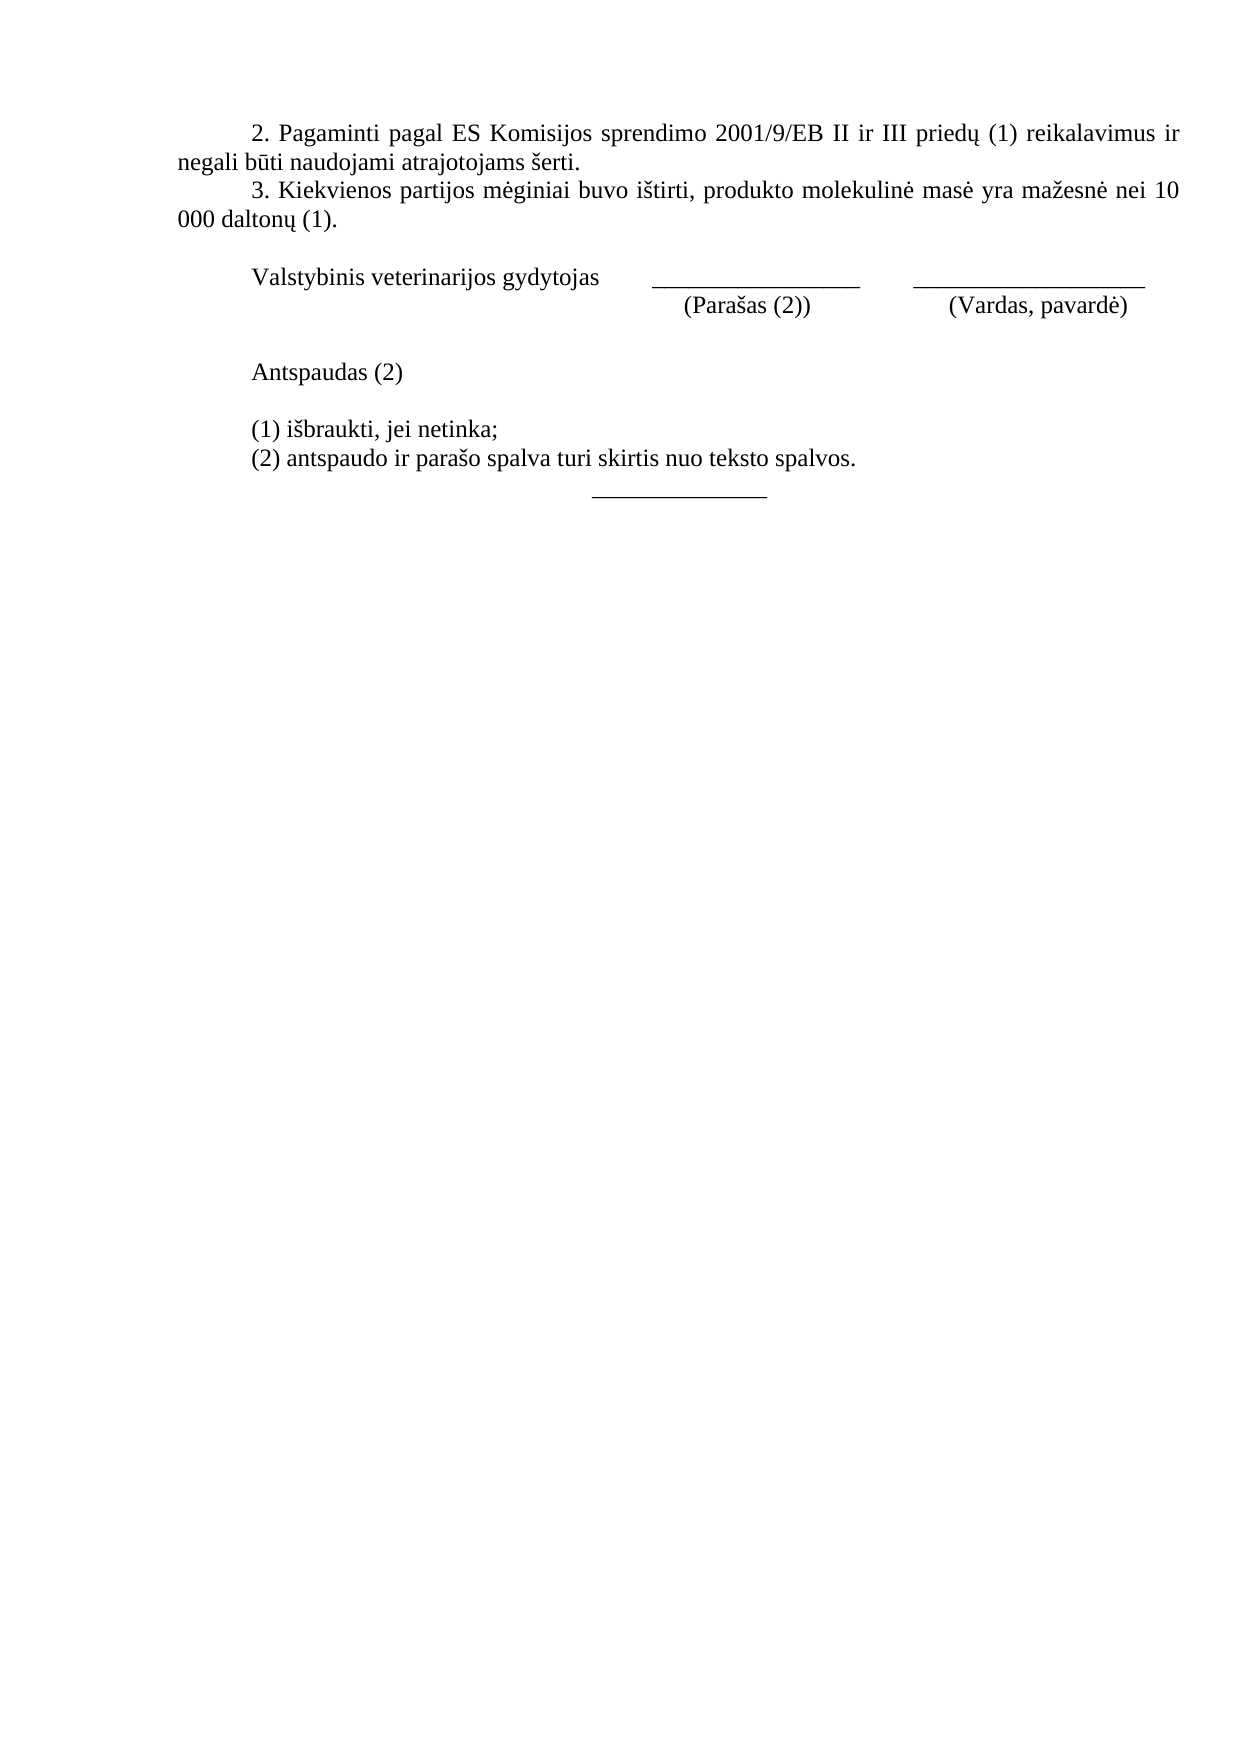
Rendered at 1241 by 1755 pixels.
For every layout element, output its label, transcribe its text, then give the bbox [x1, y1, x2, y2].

text (2) antspaudo ir parašo spalva turi skirtis nuo teksto spalvos. [177, 443, 1181, 472]
text 2. Pagaminti pagal ES Komisijos sprendimo 2001/9/EB II ir III priedų (1) reikalavimus ir negali būti naudojami atrajotojams šerti. [177, 118, 1181, 176]
text 3. Kiekvienos partijos mėginiai buvo ištirti, produkto molekulinė masė yra mažesnė nei 10 000 daltonų (1). [177, 176, 1181, 233]
text Antspaudas (2) [177, 357, 1181, 385]
text ______________ [177, 472, 1181, 500]
text (Parašas (2)) (Vardas, pavardė) [177, 291, 1181, 328]
text (1) išbraukti, jei netinka; [177, 414, 1181, 443]
text Valstybinis veterinarijos gydytojas [177, 262, 1181, 291]
